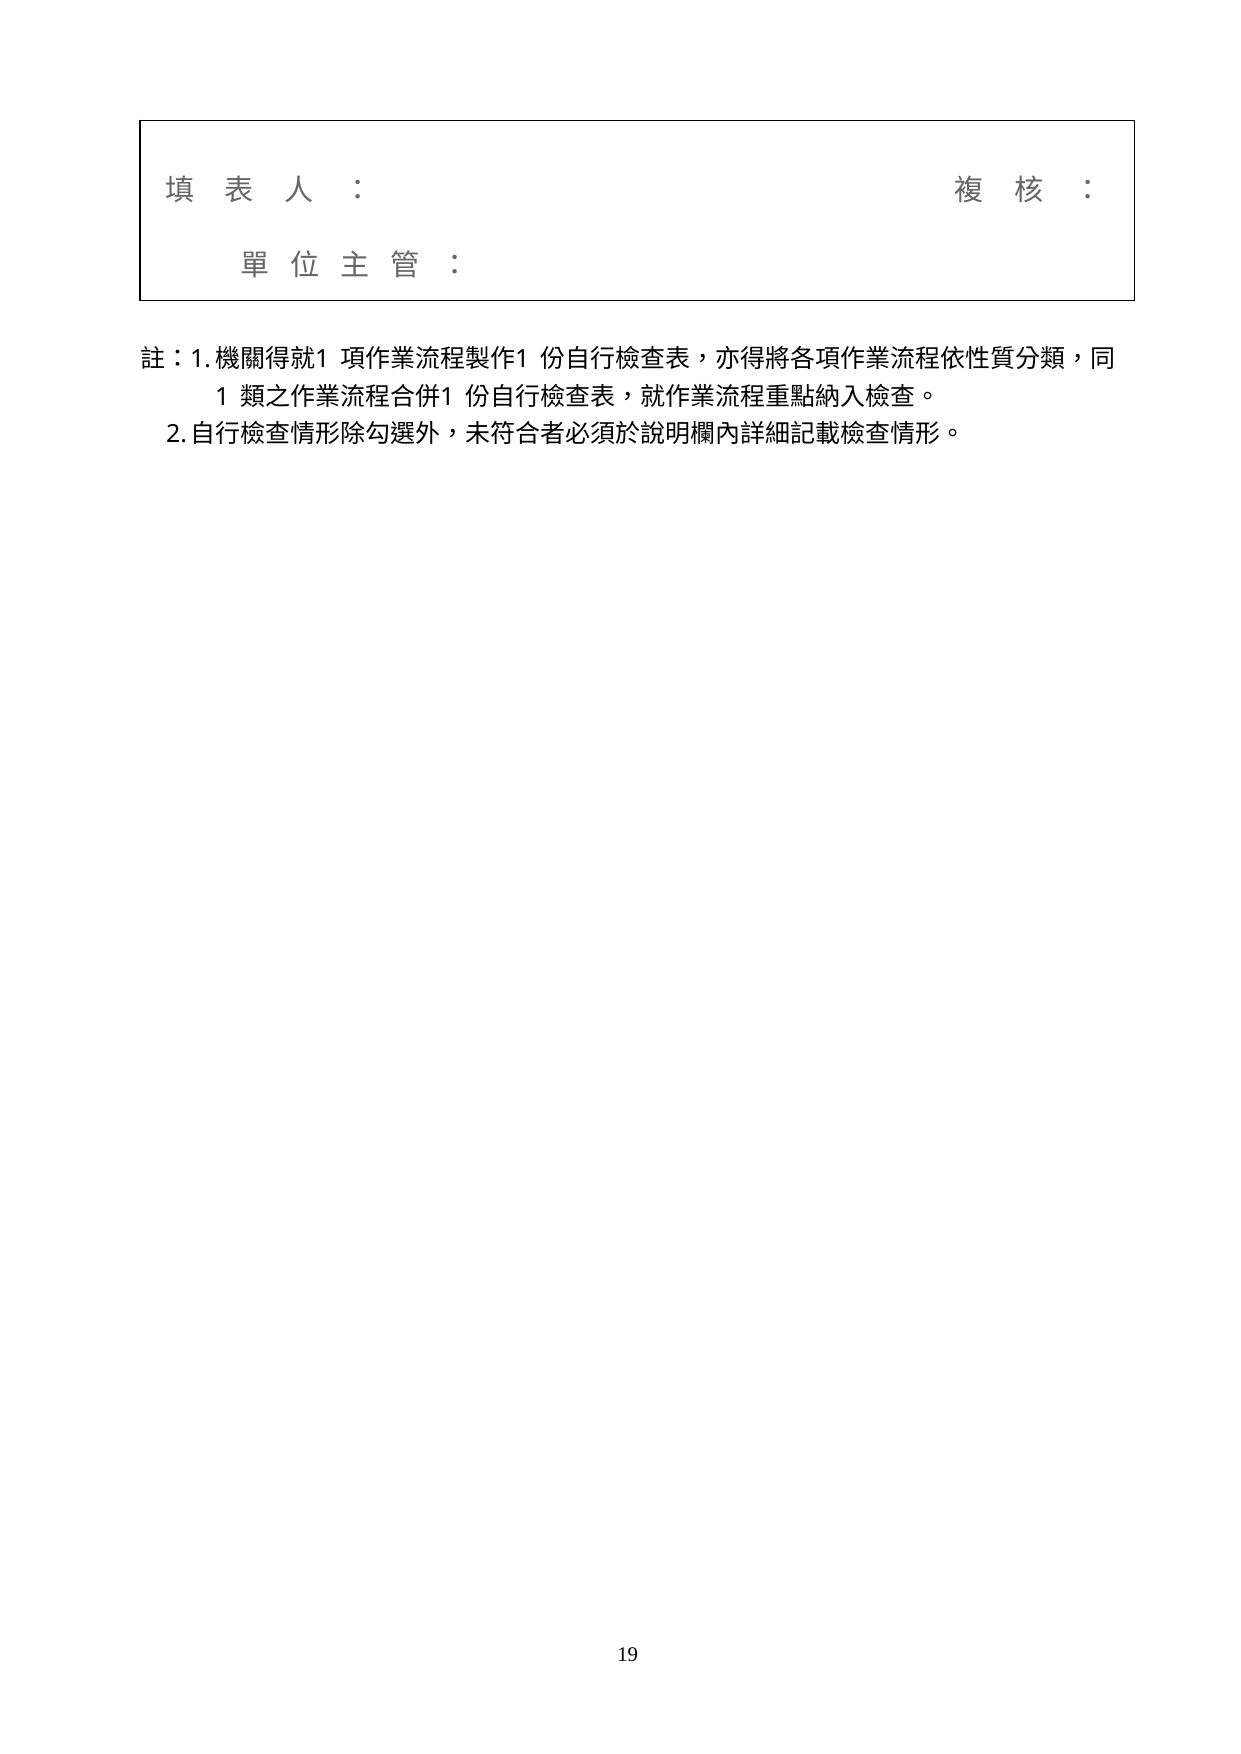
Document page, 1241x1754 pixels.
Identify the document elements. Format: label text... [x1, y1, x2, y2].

text 2.自行檢查情形除勾選外，未符合者必須於說明欄內詳細記載檢查情形。 [140, 413, 1115, 451]
table_cell 填表人： 複核： 單位主管： [141, 121, 1134, 300]
text 註：1.機關得就1項作業流程製作1份自行檢查表，亦得將各項作業流程依性質分類，同1類之作業流程合併1份自行檢查表，就作業流程重點納入檢查。 [140, 338, 1115, 413]
